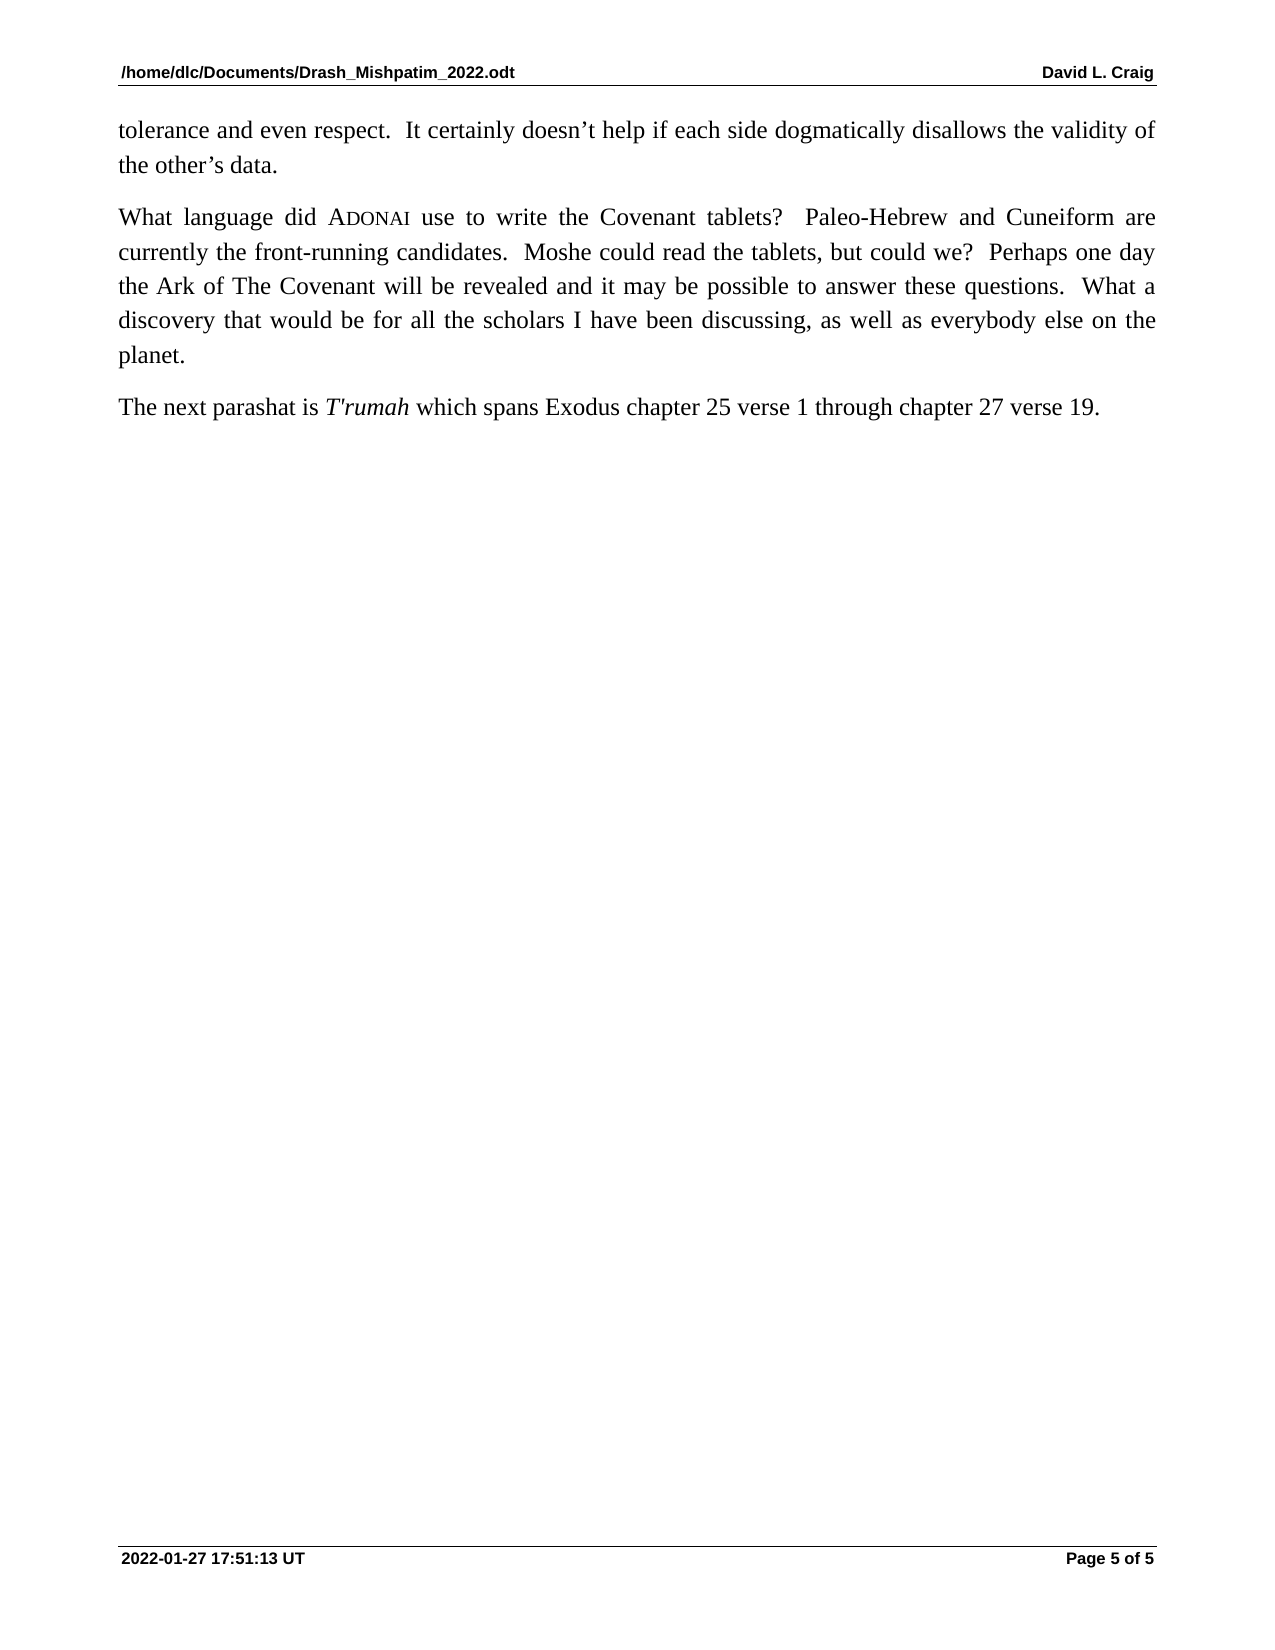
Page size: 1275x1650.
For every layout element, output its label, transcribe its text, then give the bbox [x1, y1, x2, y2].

text tolerance and even respect. It certainly doesn’t help if each side dogmatically disallows the validity of the other’s data. [118, 115, 1157, 178]
text The next parashat is T'rumah which spans Exodus chapter 25 verse 1 through chapter 27 verse 19. [118, 392, 1157, 421]
text What language did Adonai use to write the Covenant tablets? Paleo-Hebrew and Cuneiform are currently the front-running candidates. Moshe could read the tablets, but could we? Perhaps one day the Ark of The Covenant will be revealed and it may be possible to answer these questions. What a discovery that would be for all the scholars I have been discussing, as well as everybody else on the planet. [118, 202, 1157, 369]
